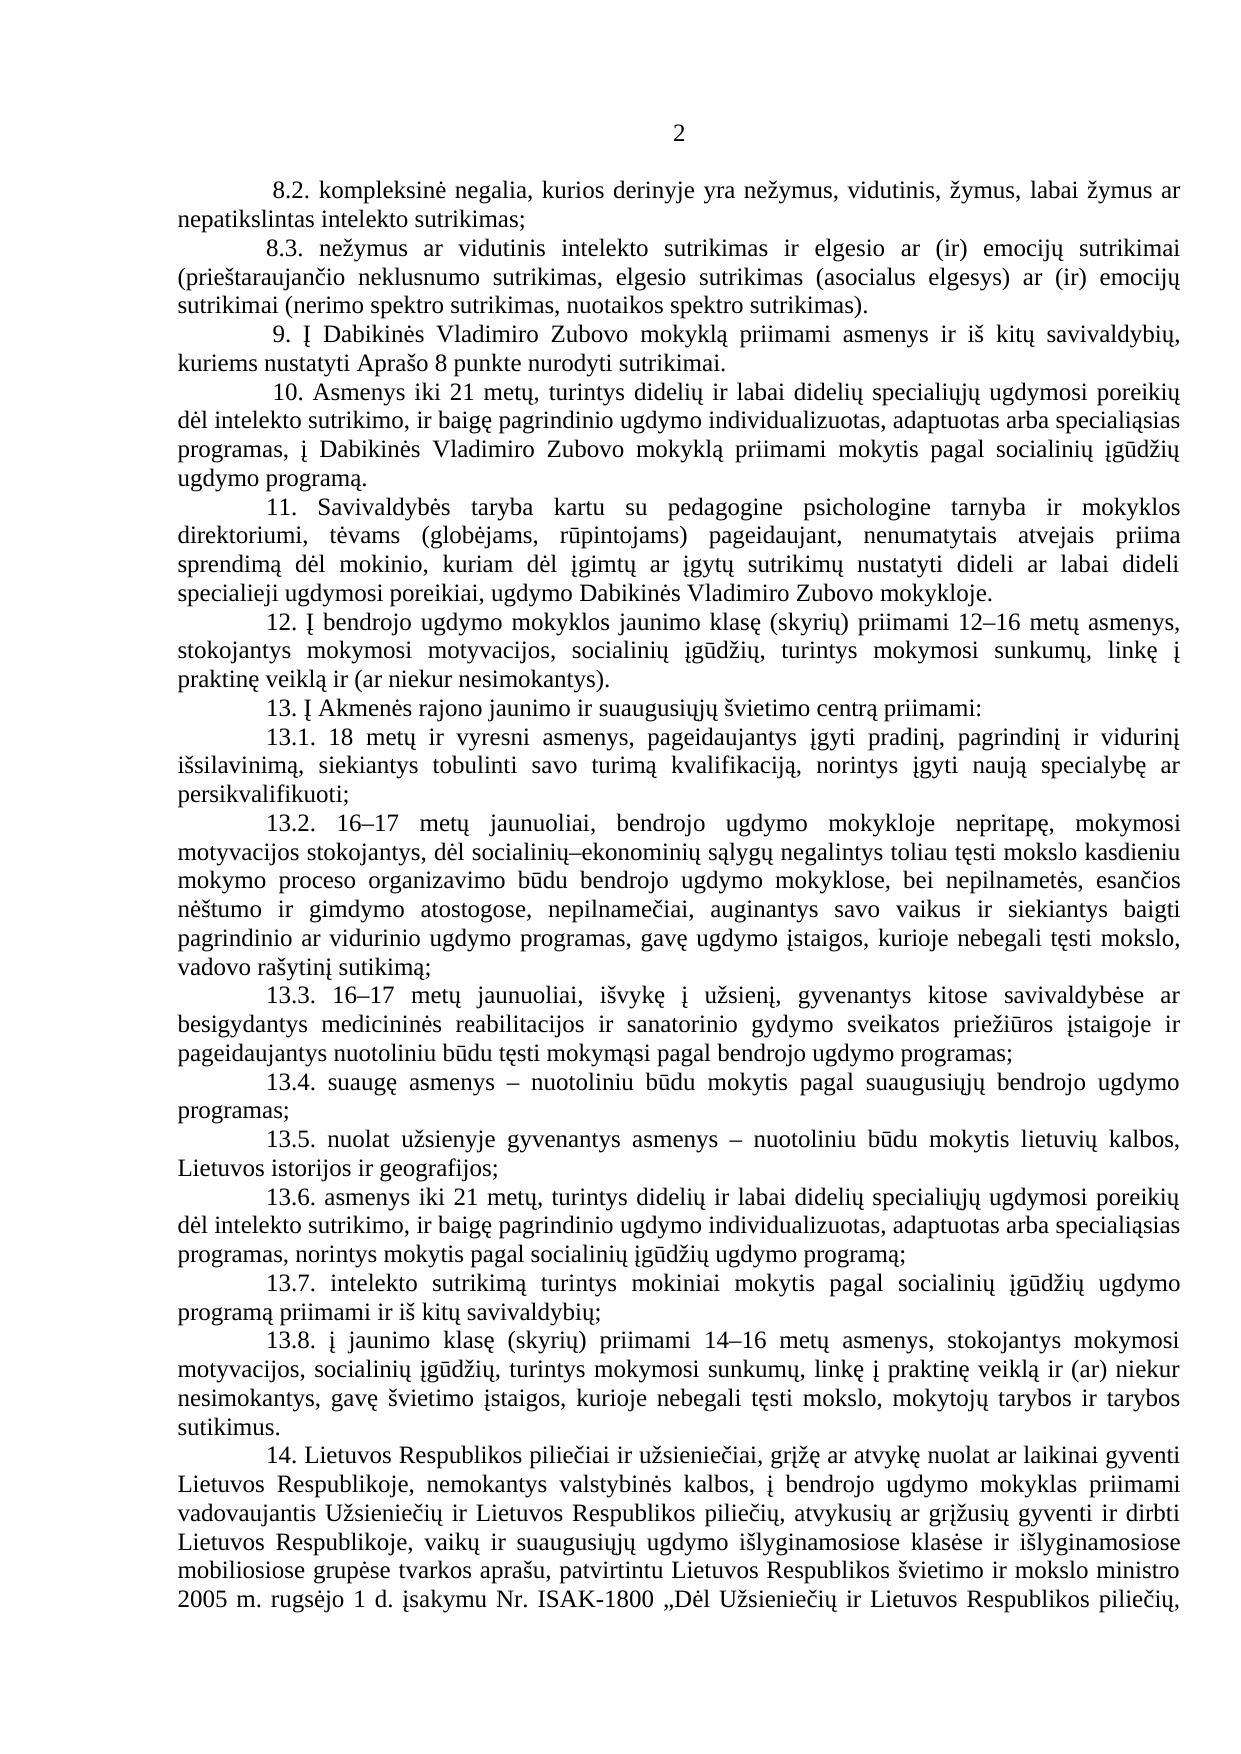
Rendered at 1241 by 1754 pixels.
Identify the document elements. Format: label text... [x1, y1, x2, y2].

text 13.4. suaugę asmenys – nuotoliniu būdu mokytis pagal suaugusiųjų bendrojo ugdymo programas; [177, 1067, 1181, 1124]
text 13.3. 16–17 metų jaunuoliai, išvykę į užsienį, gyvenantys kitose savivaldybėse ar besigydantys medicininės reabilitacijos ir sanatorinio gydymo sveikatos priežiūros įstaigoje ir pageidaujantys nuotoliniu būdu tęsti mokymąsi pagal bendrojo ugdymo programas; [177, 981, 1181, 1067]
text 13.1. 18 metų ir vyresni asmenys, pageidaujantys įgyti pradinį, pagrindinį ir vidurinį išsilavinimą, siekiantys tobulinti savo turimą kvalifikaciją, norintys įgyti naują specialybę ar persikvalifikuoti; [177, 722, 1181, 808]
text 13.6. asmenys iki 21 metų, turintys didelių ir labai didelių specialiųjų ugdymosi poreikių dėl intelekto sutrikimo, ir baigę pagrindinio ugdymo individualizuotas, adaptuotas arba specialiąsias programas, norintys mokytis pagal socialinių įgūdžių ugdymo programą; [177, 1182, 1181, 1268]
text 11. Savivaldybės taryba kartu su pedagogine psichologine tarnyba ir mokyklos direktoriumi, tėvams (globėjams, rūpintojams) pageidaujant, nenumatytais atvejais priima sprendimą dėl mokinio, kuriam dėl įgimtų ar įgytų sutrikimų nustatyti dideli ar labai dideli specialieji ugdymosi poreikiai, ugdymo Dabikinės Vladimiro Zubovo mokykloje. [177, 492, 1181, 607]
text 8.3. nežymus ar vidutinis intelekto sutrikimas ir elgesio ar (ir) emocijų sutrikimai (prieštaraujančio neklusnumo sutrikimas, elgesio sutrikimas (asocialus elgesys) ar (ir) emocijų sutrikimai (nerimo spektro sutrikimas, nuotaikos spektro sutrikimas). [177, 233, 1181, 319]
text 13. Į Akmenės rajono jaunimo ir suaugusiųjų švietimo centrą priimami: [177, 693, 1181, 722]
text 14. Lietuvos Respublikos piliečiai ir užsieniečiai, grįžę ar atvykę nuolat ar laikinai gyventi Lietuvos Respublikoje, nemokantys valstybinės kalbos, į bendrojo ugdymo mokyklas priimami vadovaujantis Užsieniečių ir Lietuvos Respublikos piliečių, atvykusių ar grįžusių gyventi ir dirbti Lietuvos Respublikoje, vaikų ir suaugusiųjų ugdymo išlyginamosiose klasėse ir išlyginamosiose mobiliosiose grupėse tvarkos aprašu, patvirtintu Lietuvos Respublikos švietimo ir mokslo ministro 2005 m. rugsėjo 1 d. įsakymu Nr. ISAK-1800 „Dėl Užsieniečių ir Lietuvos Respublikos piliečių, [177, 1441, 1181, 1613]
text 9. Į Dabikinės Vladimiro Zubovo mokyklą priimami asmenys ir iš kitų savivaldybių, kuriems nustatyti Aprašo 8 punkte nurodyti sutrikimai. [177, 319, 1181, 377]
text 12. Į bendrojo ugdymo mokyklos jaunimo klasę (skyrių) priimami 12–16 metų asmenys, stokojantys mokymosi motyvacijos, socialinių įgūdžių, turintys mokymosi sunkumų, linkę į praktinę veiklą ir (ar niekur nesimokantys). [177, 607, 1181, 693]
text 13.5. nuolat užsienyje gyvenantys asmenys – nuotoliniu būdu mokytis lietuvių kalbos, Lietuvos istorijos ir geografijos; [177, 1124, 1181, 1182]
text 8.2. kompleksinė negalia, kurios derinyje yra nežymus, vidutinis, žymus, labai žymus ar nepatikslintas intelekto sutrikimas; [177, 176, 1181, 233]
text 13.2. 16–17 metų jaunuoliai, bendrojo ugdymo mokykloje nepritapę, mokymosi motyvacijos stokojantys, dėl socialinių–ekonominių sąlygų negalintys toliau tęsti mokslo kasdieniu mokymo proceso organizavimo būdu bendrojo ugdymo mokyklose, bei nepilnametės, esančios nėštumo ir gimdymo atostogose, nepilnamečiai, auginantys savo vaikus ir siekiantys baigti pagrindinio ar vidurinio ugdymo programas, gavę ugdymo įstaigos, kurioje nebegali tęsti mokslo, vadovo rašytinį sutikimą; [177, 808, 1181, 981]
text 13.7. intelekto sutrikimą turintys mokiniai mokytis pagal socialinių įgūdžių ugdymo programą priimami ir iš kitų savivaldybių; [177, 1268, 1181, 1326]
text 10. Asmenys iki 21 metų, turintys didelių ir labai didelių specialiųjų ugdymosi poreikių dėl intelekto sutrikimo, ir baigę pagrindinio ugdymo individualizuotas, adaptuotas arba specialiąsias programas, į Dabikinės Vladimiro Zubovo mokyklą priimami mokytis pagal socialinių įgūdžių ugdymo programą. [177, 377, 1181, 492]
text 13.8. į jaunimo klasę (skyrių) priimami 14–16 metų asmenys, stokojantys mokymosi motyvacijos, socialinių įgūdžių, turintys mokymosi sunkumų, linkę į praktinę veiklą ir (ar) niekur nesimokantys, gavę švietimo įstaigos, kurioje nebegali tęsti mokslo, mokytojų tarybos ir tarybos sutikimus. [177, 1326, 1181, 1441]
